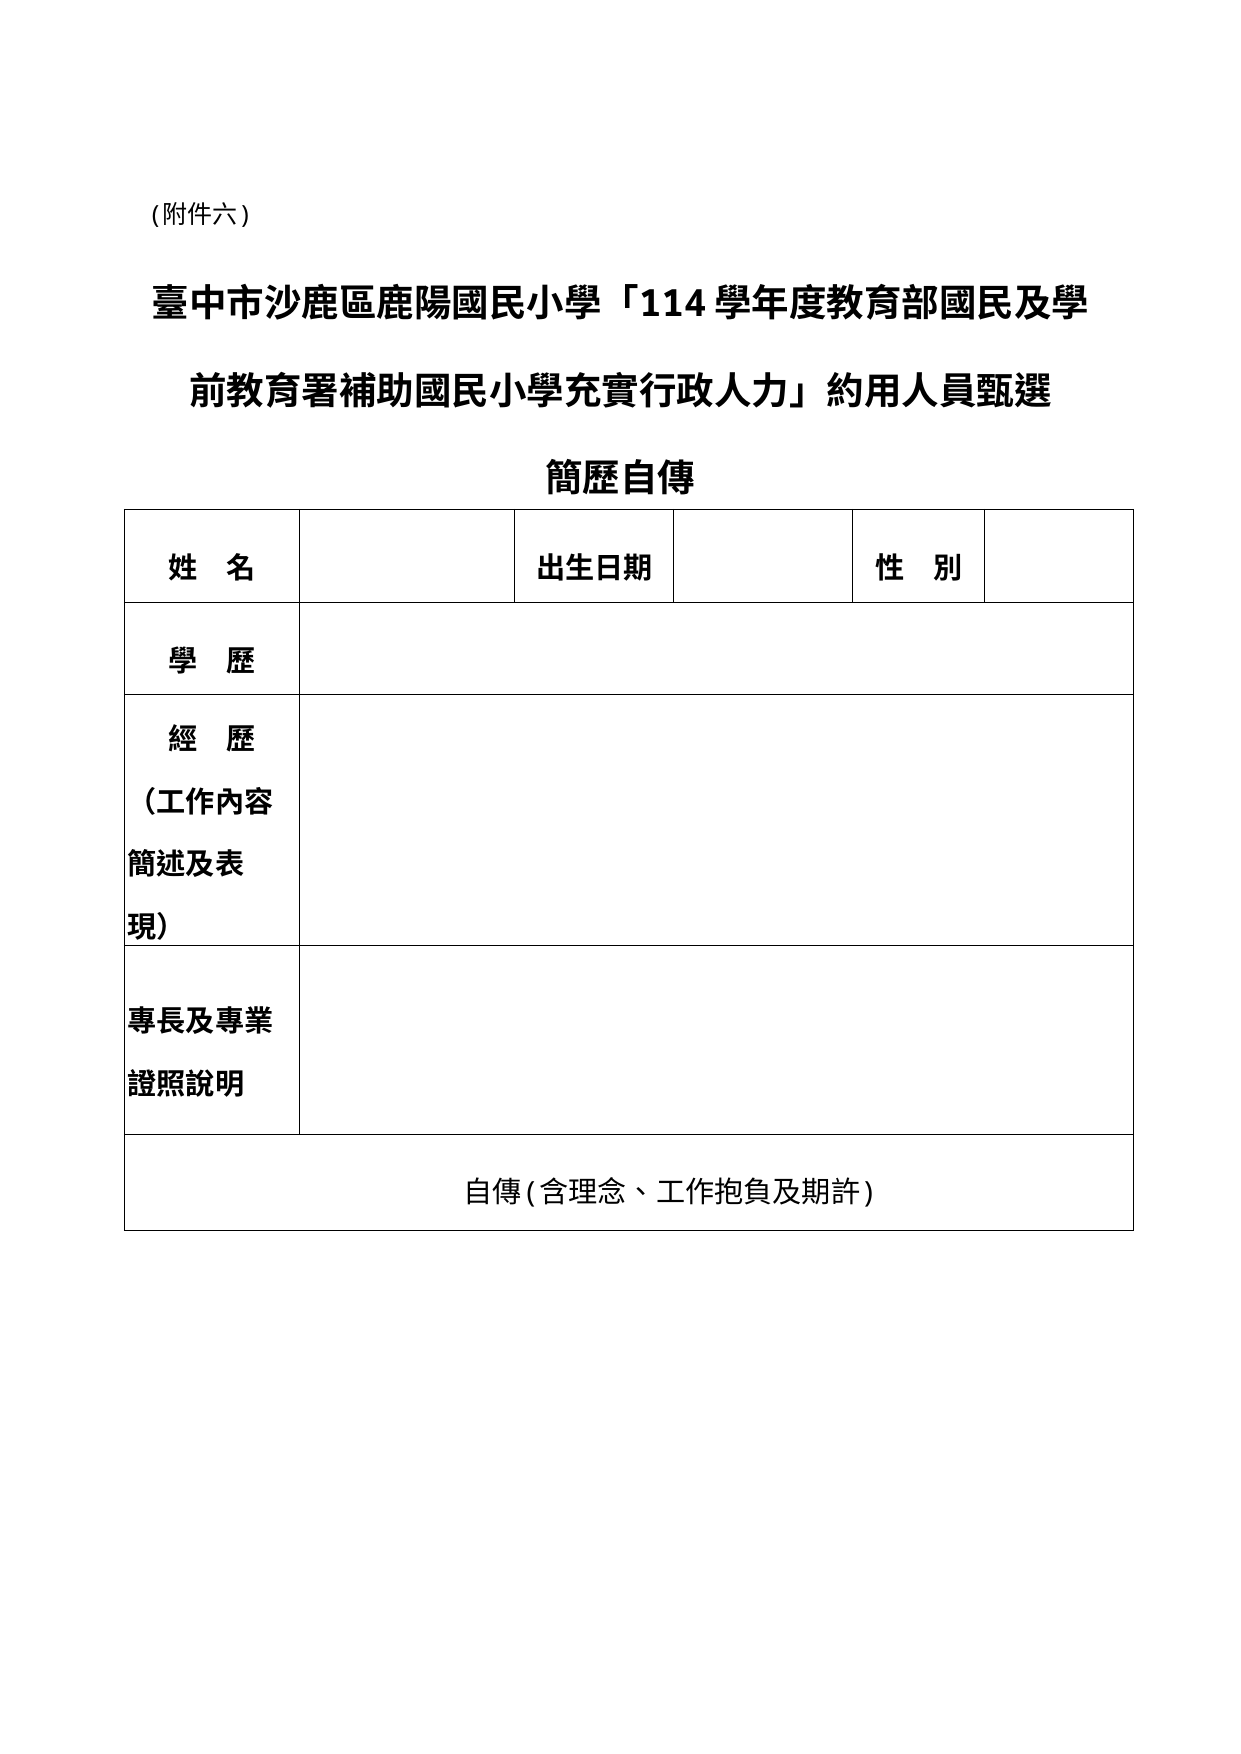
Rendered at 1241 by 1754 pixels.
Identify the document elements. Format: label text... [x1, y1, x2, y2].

table_cell 學 歷 [125, 603, 299, 694]
text 前教育署補助國民小學充實行政人力」約用人員甄選 [148, 346, 1092, 409]
table_header 出生日期 [515, 510, 673, 602]
text 臺中市沙鹿區鹿陽國民小學「114學年度教育部國民及學 [148, 259, 1092, 321]
table_cell 經 歷 （工作內容簡述及表現） [125, 695, 299, 945]
table_header 性 別 [853, 510, 984, 602]
table_cell 專長及專業證照說明 [125, 946, 299, 1134]
table_header [300, 510, 514, 602]
table_header [674, 510, 852, 602]
table_cell [300, 695, 1133, 945]
text (附件六) [148, 171, 1092, 234]
table_cell 自傳(含理念、工作抱負及期許) [125, 1135, 1133, 1229]
table_cell [300, 603, 1133, 694]
table_cell [300, 946, 1133, 1134]
table_header 姓 名 [125, 510, 299, 602]
text 簡歷自傳 [148, 434, 1092, 496]
table_header [985, 510, 1133, 602]
